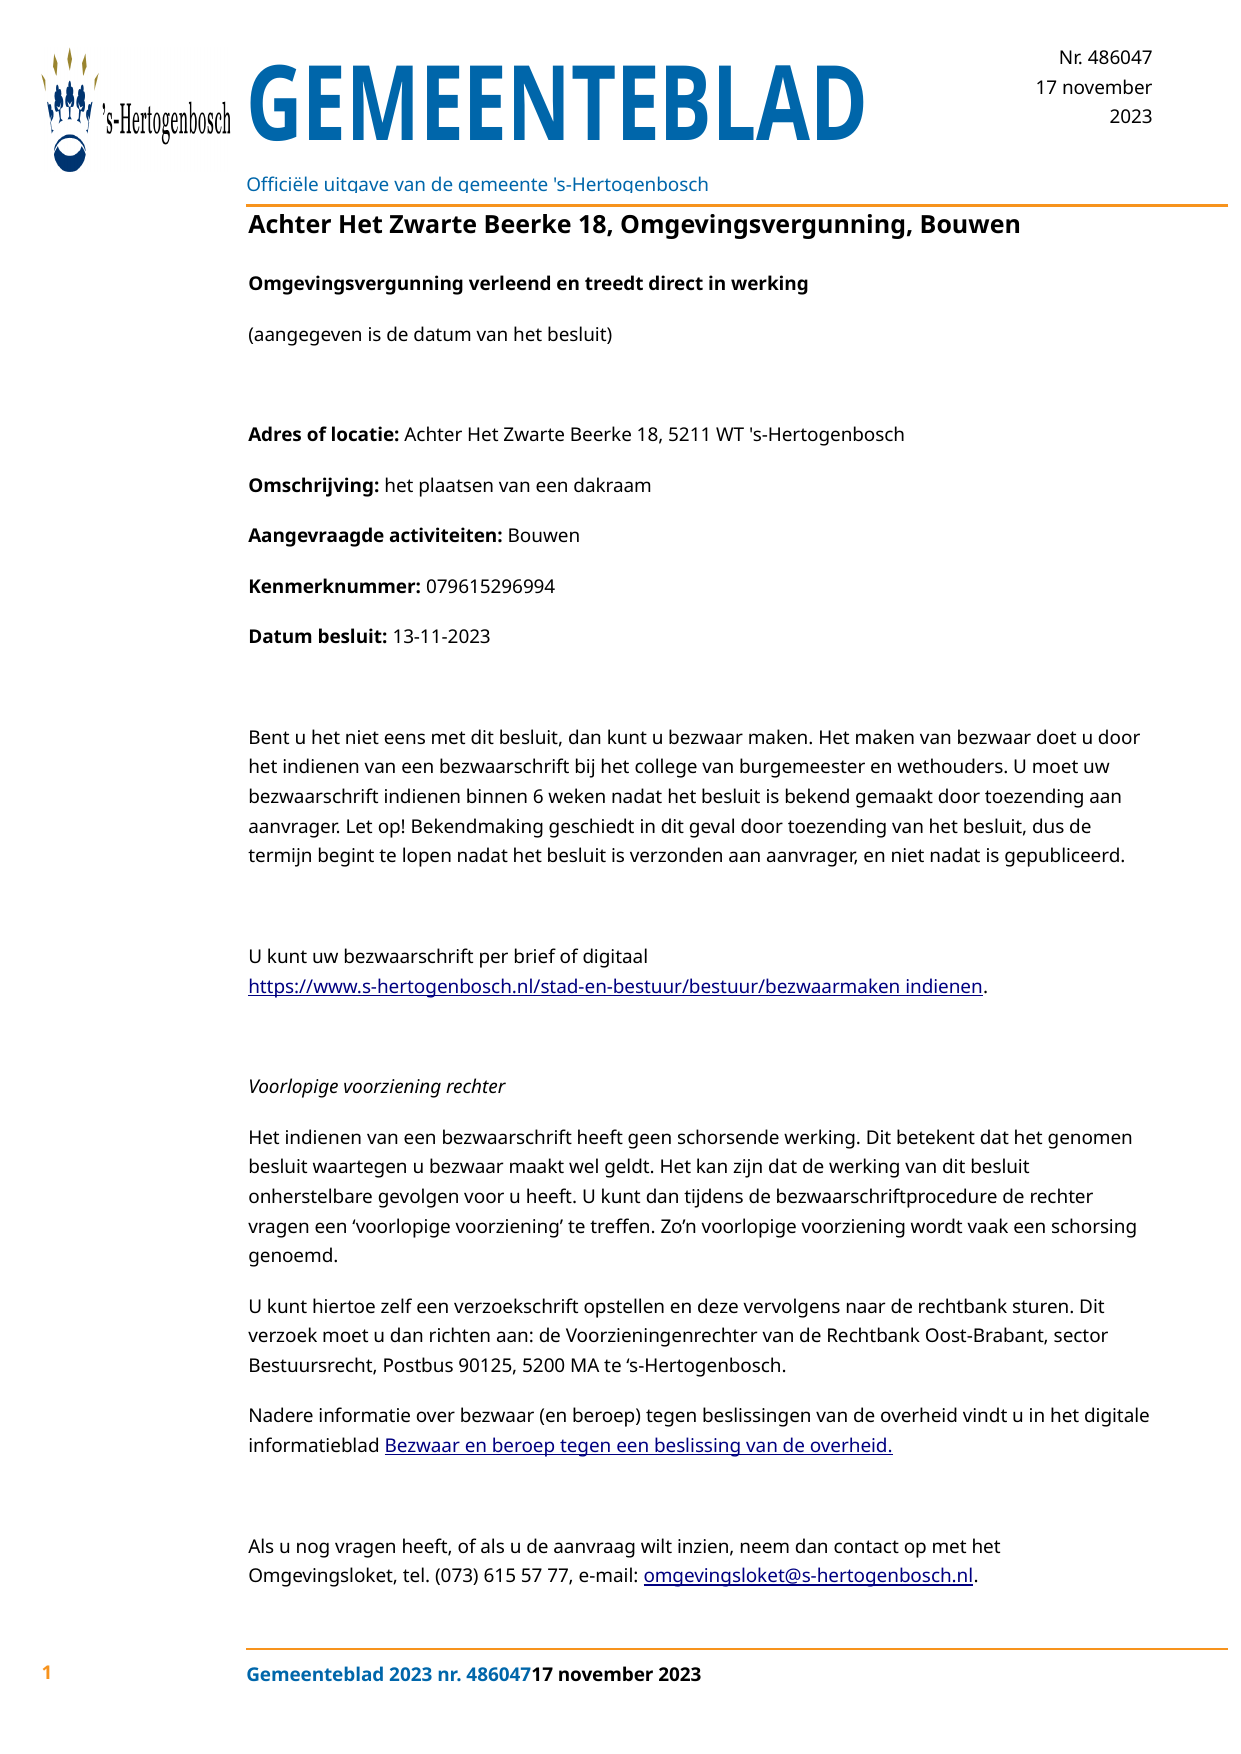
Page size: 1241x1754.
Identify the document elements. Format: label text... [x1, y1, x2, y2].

text Het indienen van een bezwaarschrift heeft geen schorsende werking. Dit betekent dat het genomen besluit waartegen u bezwaar maakt wel geldt. Het kan zijn dat de werking van dit besluit onherstelbare gevolgen voor u heeft. U kunt dan tijdens de bezwaarschriftprocedure de rechter vragen een ‘voorlopige voorziening’ te treffen. Zo’n voorlopige voorziening wordt vaak een schorsing genoemd. [248, 1124, 1152, 1268]
text Bent u het niet eens met dit besluit, dan kunt u bezwaar maken. Het maken van bezwaar doet u door het indienen van een bezwaarschrift bij het college van burgemeester en wethouders. U moet uw bezwaarschrift indienen binnen 6 weken nadat het besluit is bekend gemaakt door toezending aan aanvrager. Let op! Bekendmaking geschiedt in dit geval door toezending van het besluit, dus de termijn begint te lopen nadat het besluit is verzonden aan aanvrager, en niet nadat is gepubliceerd. [248, 724, 1152, 868]
text Voorlopige voorziening rechter [248, 1074, 1152, 1099]
picture [41, 47, 231, 172]
text Adres of locatie: Achter Het Zwarte Beerke 18, 5211 WT 's-Hertogenbosch [248, 422, 1152, 447]
text U kunt uw bezwaarschrift per brief of digitaal https://www.s-hertogenbosch.nl/stad-en-bestuur/bestuur/bezwaarmaken indienen. [248, 943, 1152, 998]
text Achter Het Zwarte Beerke 18, Omgevingsvergunning, Bouwen [248, 207, 1152, 241]
text U kunt hiertoe zelf een verzoekschrift opstellen en deze vervolgens naar de rechtbank sturen. Dit verzoek moet u dan richten aan: de Voorzieningenrechter van de Rechtbank Oost-Brabant, sector Bestuursrecht, Postbus 90125, 5200 MA te ‘s-Hertogenbosch. [248, 1293, 1152, 1378]
text Als u nog vragen heeft, of als u de aanvraag wilt inzien, neem dan contact op met het Omgevingsloket, tel. (073) 615 57 77, e-mail: omgevingsloket@s-hertogenbosch.nl. [248, 1533, 1152, 1588]
text Omschrijving: het plaatsen van een dakraam [248, 472, 1152, 498]
text Nadere informatie over bezwaar (en beroep) tegen beslissingen van de overheid vindt u in het digitale informatieblad Bezwaar en beroep tegen een beslissing van de overheid. [248, 1402, 1152, 1458]
text Aangevraagde activiteiten: Bouwen [248, 522, 1152, 548]
text (aangegeven is de datum van het besluit) [248, 321, 1152, 346]
text Datum besluit: 13-11-2023 [248, 623, 1152, 649]
text Kenmerknummer: 079615296994 [248, 573, 1152, 598]
text Omgevingsvergunning verleend en treedt direct in werking [248, 270, 1152, 296]
